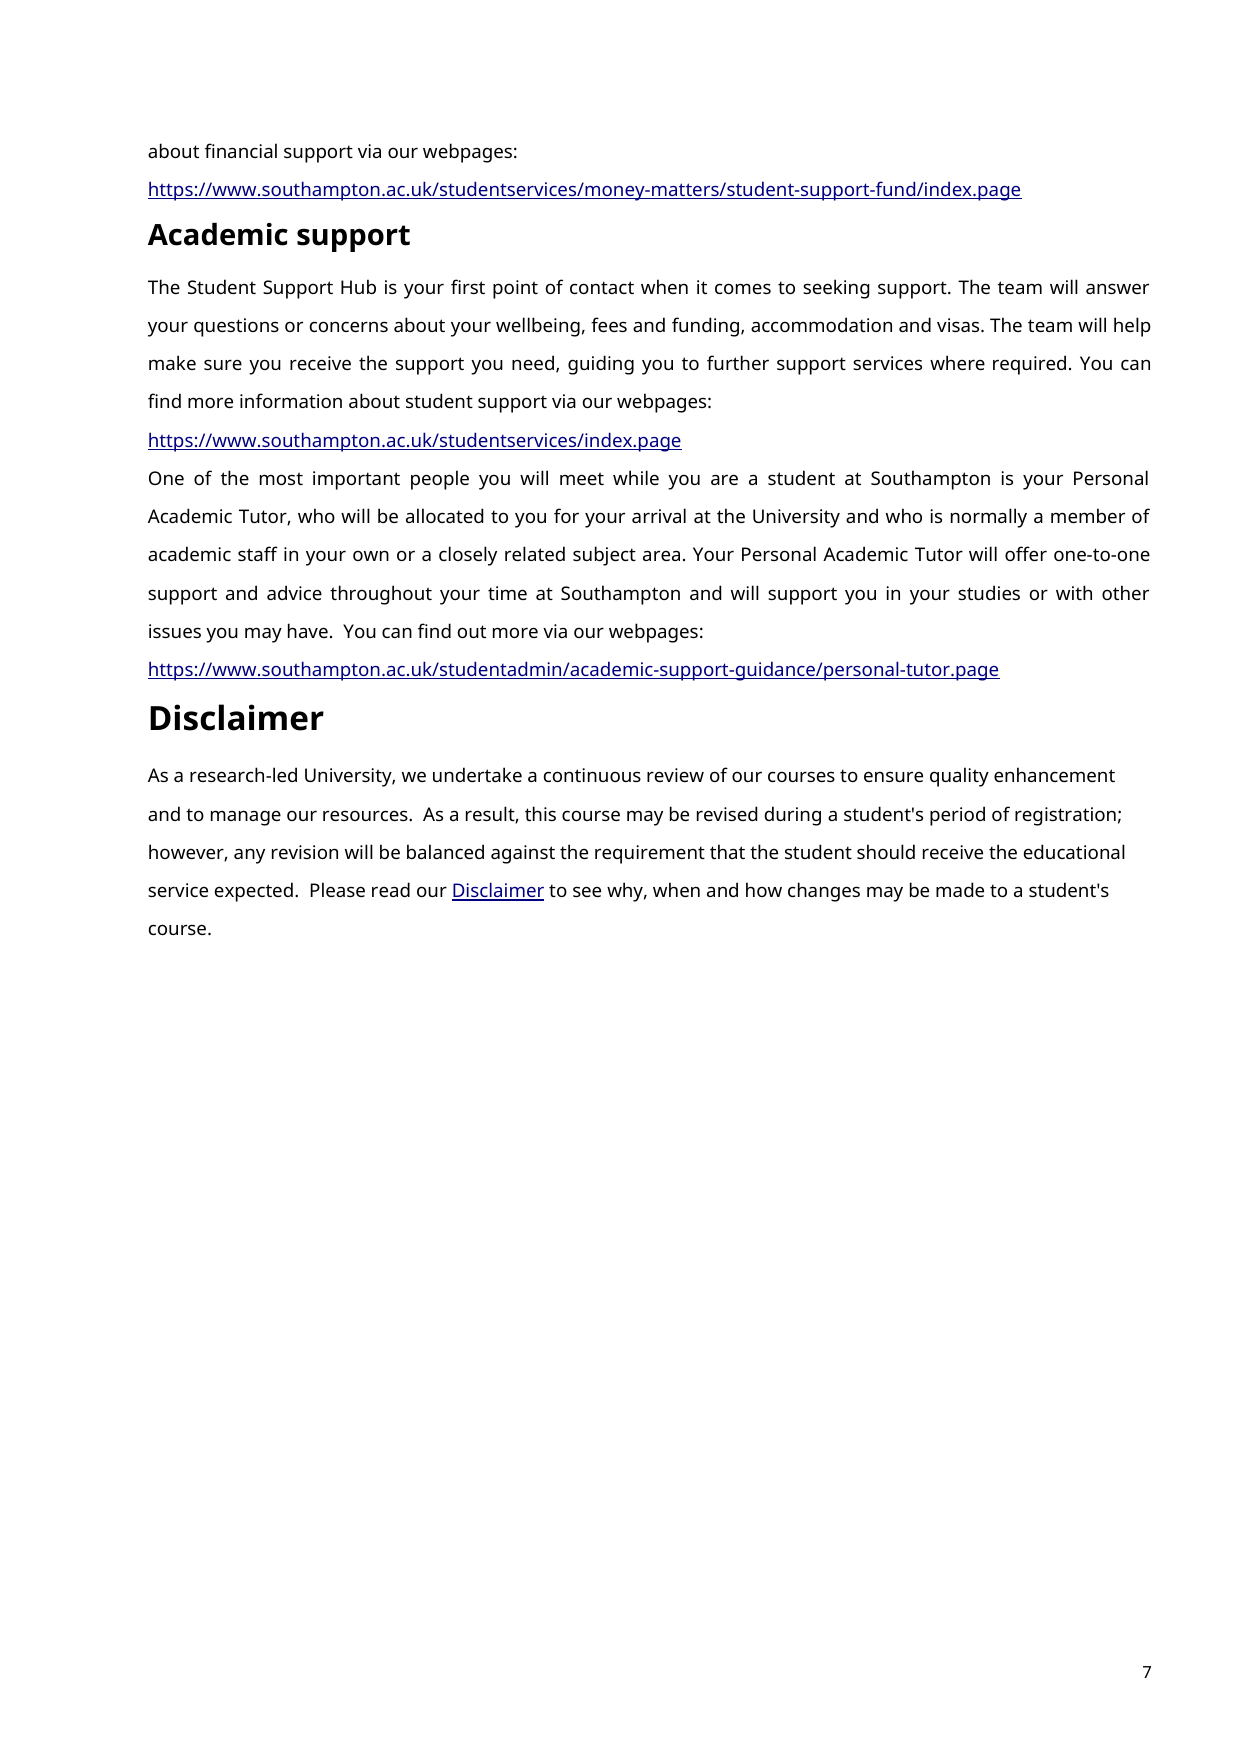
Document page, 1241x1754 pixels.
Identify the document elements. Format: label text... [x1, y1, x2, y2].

subtitle Academic support [148, 214, 1152, 254]
text One of the most important people you will meet while you are a student at Southampton is your Personal Academic Tutor, who will be allocated to you for your arrival at the University and who is normally a member of academic staff in your own or a closely related subject area. Your Personal Academic Tutor will offer one-to-one support and advice throughout your time at Southampton and will support you in your studies or with other issues you may have. You can find out more via our webpages: [148, 465, 1152, 643]
text The Student Support Hub is your first point of contact when it comes to seeking support. The team will answer your questions or concerns about your wellbeing, fees and funding, accommodation and visas. The team will help make sure you receive the support you need, guiding you to further support services where required. You can find more information about student support via our webpages: [148, 274, 1152, 414]
subtitle Disclaimer [148, 694, 1152, 740]
text https://www.southampton.ac.uk/studentadmin/academic-support-guidance/personal-tutor.page [148, 656, 1152, 682]
text As a research-led University, we undertake a continuous review of our courses to ensure quality enhancement and to manage our resources. As a result, this course may be revised during a student's period of registration; however, any revision will be balanced against the requirement that the student should receive the educational service expected. Please read our Disclaimer to see why, when and how changes may be made to a student's course. [148, 763, 1152, 941]
text https://www.southampton.ac.uk/studentservices/index.page [148, 427, 1152, 452]
text about financial support via our webpages: https://www.southampton.ac.uk/studentservices/money-matters/student-support-fund/index.page [148, 138, 1152, 202]
